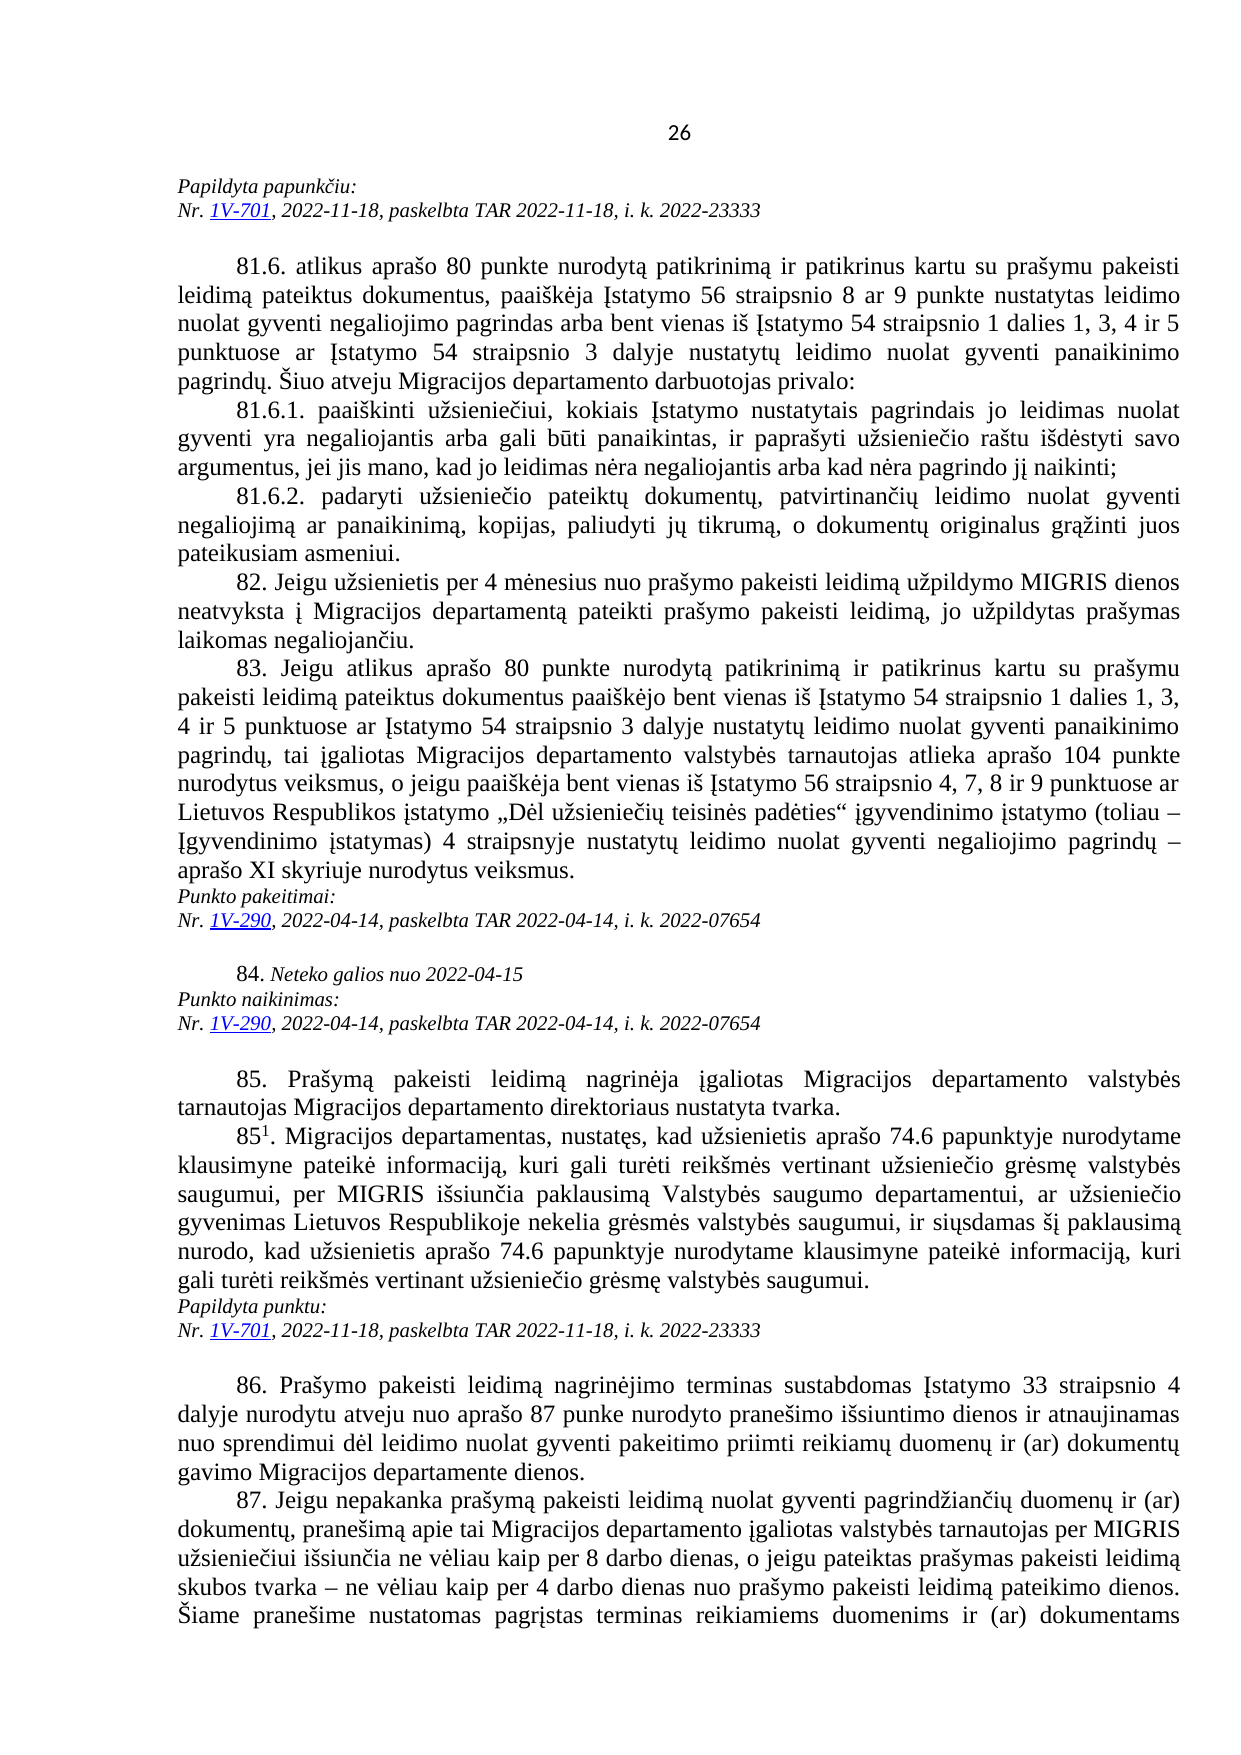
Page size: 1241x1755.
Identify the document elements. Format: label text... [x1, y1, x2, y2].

text Punkto pakeitimai: [177, 883, 1181, 908]
text 83. Jeigu atlikus aprašo 80 punkte nurodytą patikrinimą ir patikrinus kartu su prašymu pakeisti leidimą pateiktus dokumentus paaiškėjo bent vienas iš Įstatymo 54 straipsnio 1 dalies 1, 3, 4 ir 5 punktuose ar Įstatymo 54 straipsnio 3 dalyje nustatytų leidimo nuolat gyventi panaikinimo pagrindų, tai įgaliotas Migracijos departamento valstybės tarnautojas atlieka aprašo 104 punkte nurodytus veiksmus, o jeigu paaiškėja bent vienas iš Įstatymo 56 straipsnio 4, 7, 8 ir 9 punktuose ar Lietuvos Respublikos įstatymo „Dėl užsieniečių teisinės padėties“ įgyvendinimo įstatymo (toliau – Įgyvendinimo įstatymas) 4 straipsnyje nustatytų leidimo nuolat gyventi negaliojimo pagrindų – aprašo XI skyriuje nurodytus veiksmus. [177, 653, 1181, 883]
text 81.6.2. padaryti užsieniečio pateiktų dokumentų, patvirtinančių leidimo nuolat gyventi negaliojimą ar panaikinimą, kopijas, paliudyti jų tikrumą, o dokumentų originalus grąžinti juos pateikusiam asmeniui. [177, 481, 1181, 567]
text Nr. 1V-290, 2022-04-14, paskelbta TAR 2022-04-14, i. k. 2022-07654 [177, 1011, 1181, 1035]
text 86. Prašymo pakeisti leidimą nagrinėjimo terminas sustabdomas Įstatymo 33 straipsnio 4 dalyje nurodytu atveju nuo aprašo 87 punke nurodyto pranešimo išsiuntimo dienos ir atnaujinamas nuo sprendimui dėl leidimo nuolat gyventi pakeitimo priimti reikiamų duomenų ir (ar) dokumentų gavimo Migracijos departamente dienos. [177, 1371, 1181, 1486]
text Nr. 1V-701, 2022-11-18, paskelbta TAR 2022-11-18, i. k. 2022-23333 [177, 1318, 1181, 1342]
text Punkto naikinimas: [177, 987, 1181, 1011]
text 87. Jeigu nepakanka prašymą pakeisti leidimą nuolat gyventi pagrindžiančių duomenų ir (ar) dokumentų, pranešimą apie tai Migracijos departamento įgaliotas valstybės tarnautojas per MIGRIS užsieniečiui išsiunčia ne vėliau kaip per 8 darbo dienas, o jeigu pateiktas prašymas pakeisti leidimą skubos tvarka – ne vėliau kaip per 4 darbo dienas nuo prašymo pakeisti leidimą pateikimo dienos. Šiame pranešime nustatomas pagrįstas terminas reikiamiems duomenims ir (ar) dokumentams [177, 1486, 1181, 1629]
text 81.6. atlikus aprašo 80 punkte nurodytą patikrinimą ir patikrinus kartu su prašymu pakeisti leidimą pateiktus dokumentus, paaiškėja Įstatymo 56 straipsnio 8 ar 9 punkte nustatytas leidimo nuolat gyventi negaliojimo pagrindas arba bent vienas iš Įstatymo 54 straipsnio 1 dalies 1, 3, 4 ir 5 punktuose ar Įstatymo 54 straipsnio 3 dalyje nustatytų leidimo nuolat gyventi panaikinimo pagrindų. Šiuo atveju Migracijos departamento darbuotojas privalo: [177, 251, 1181, 395]
text 84. Neteko galios nuo 2022-04-15 [177, 960, 1181, 987]
text Papildyta papunkčiu: [177, 174, 1181, 198]
text Papildyta punktu: [177, 1294, 1181, 1318]
text 82. Jeigu užsienietis per 4 mėnesius nuo prašymo pakeisti leidimą užpildymo MIGRIS dienos neatvyksta į Migracijos departamentą pateikti prašymo pakeisti leidimą, jo užpildytas prašymas laikomas negaliojančiu. [177, 567, 1181, 653]
text 81.6.1. paaiškinti užsieniečiui, kokiais Įstatymo nustatytais pagrindais jo leidimas nuolat gyventi yra negaliojantis arba gali būti panaikintas, ir paprašyti užsieniečio raštu išdėstyti savo argumentus, jei jis mano, kad jo leidimas nėra negaliojantis arba kad nėra pagrindo jį naikinti; [177, 395, 1181, 481]
text Nr. 1V-290, 2022-04-14, paskelbta TAR 2022-04-14, i. k. 2022-07654 [177, 908, 1181, 932]
text 851. Migracijos departamentas, nustatęs, kad užsienietis aprašo 74.6 papunktyje nurodytame klausimyne pateikė informaciją, kuri gali turėti reikšmės vertinant užsieniečio grėsmę valstybės saugumui, per MIGRIS išsiunčia paklausimą Valstybės saugumo departamentui, ar užsieniečio gyvenimas Lietuvos Respublikoje nekelia grėsmės valstybės saugumui, ir siųsdamas šį paklausimą nurodo, kad užsienietis aprašo 74.6 papunktyje nurodytame klausimyne pateikė informaciją, kuri gali turėti reikšmės vertinant užsieniečio grėsmę valstybės saugumui. [177, 1121, 1181, 1294]
text 85. Prašymą pakeisti leidimą nagrinėja įgaliotas Migracijos departamento valstybės tarnautojas Migracijos departamento direktoriaus nustatyta tvarka. [177, 1064, 1181, 1121]
text Nr. 1V-701, 2022-11-18, paskelbta TAR 2022-11-18, i. k. 2022-23333 [177, 198, 1181, 222]
